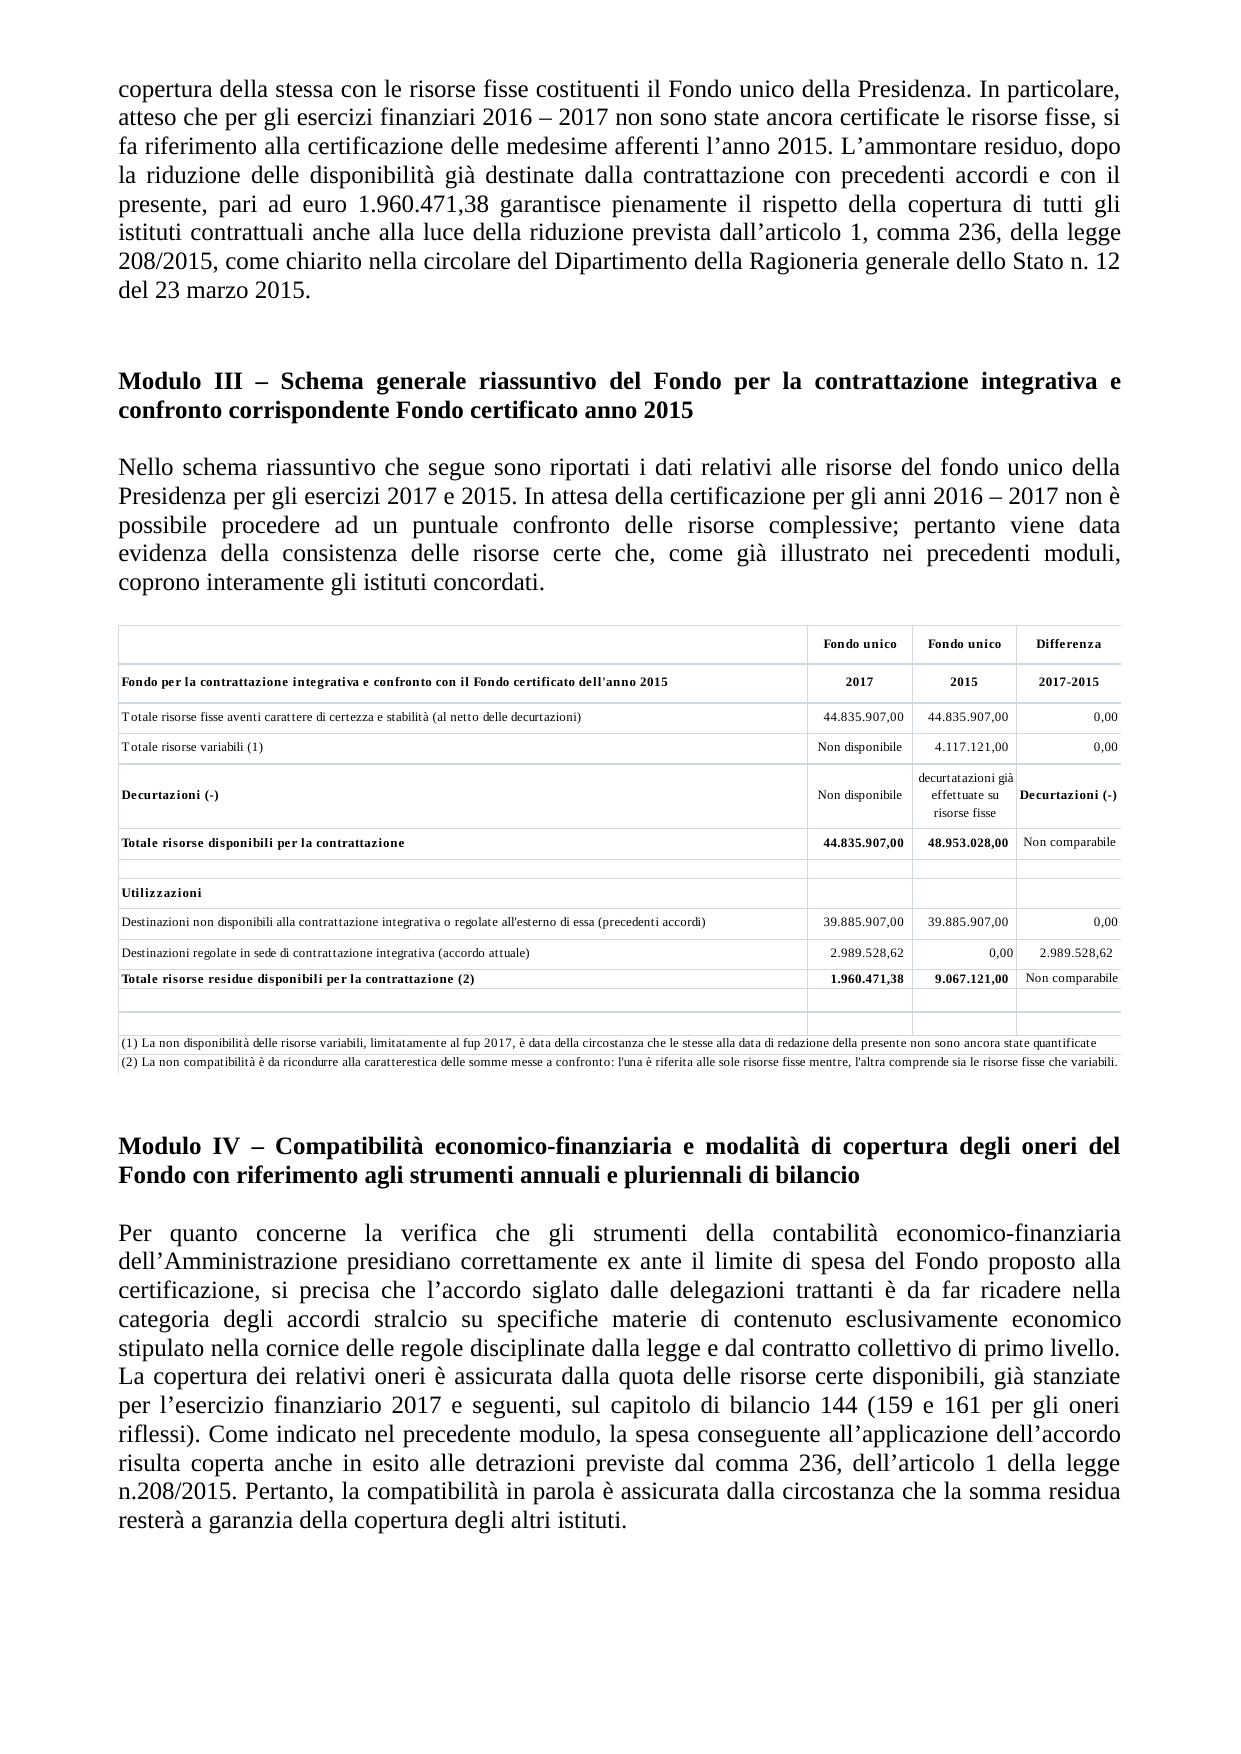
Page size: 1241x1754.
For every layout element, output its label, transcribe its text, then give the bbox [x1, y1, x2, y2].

text Modulo III – Schema generale riassuntivo del Fondo per la contrattazione integrativa e confronto corrispondente Fondo certificato anno 2015 [118, 366, 1122, 423]
text Nello schema riassuntivo che segue sono riportati i dati relativi alle risorse del fondo unico della Presidenza per gli esercizi 2017 e 2015. In attesa della certificazione per gli anni 2016 – 2017 non è possibile procedere ad un puntuale confronto delle risorse complessive; pertanto viene data evidenza della consistenza delle risorse certe che, come già illustrato nei precedenti moduli, coprono interamente gli istituti concordati. [118, 452, 1122, 596]
text Modulo IV – Compatibilità economico-finanziaria e modalità di copertura degli oneri del Fondo con riferimento agli strumenti annuali e pluriennali di bilancio [118, 1131, 1122, 1189]
text Per quanto concerne la verifica che gli strumenti della contabilità economico-finanziaria dell’Amministrazione presidiano correttamente ex ante il limite di spesa del Fondo proposto alla certificazione, si precisa che l’accordo siglato dalle delegazioni trattanti è da far ricadere nella categoria degli accordi stralcio su specifiche materie di contenuto esclusivamente economico stipulato nella cornice delle regole disciplinate dalla legge e dal contratto collettivo di primo livello. La copertura dei relativi oneri è assicurata dalla quota delle risorse certe disponibili, già stanziate per l’esercizio finanziario 2017 e seguenti, sul capitolo di bilancio 144 (159 e 161 per gli oneri riflessi). Come indicato nel precedente modulo, la spesa conseguente all’applicazione dell’accordo risulta coperta anche in esito alle detrazioni previste dal comma 236, dell’articolo 1 della legge n.208/2015. Pertanto, la compatibilità in parola è assicurata dalla circostanza che la somma residua resterà a garanzia della copertura degli altri istituti. [118, 1218, 1122, 1534]
text copertura della stessa con le risorse fisse costituenti il Fondo unico della Presidenza. In particolare, atteso che per gli esercizi finanziari 2016 – 2017 non sono state ancora certificate le risorse fisse, si fa riferimento alla certificazione delle medesime afferenti l’anno 2015. L’ammontare residuo, dopo la riduzione delle disponibilità già destinate dalla contrattazione con precedenti accordi e con il presente, pari ad euro 1.960.471,38 garantisce pienamente il rispetto della copertura di tutti gli istituti contrattuali anche alla luce della riduzione prevista dall’articolo 1, comma 236, della legge 208/2015, come chiarito nella circolare del Dipartimento della Ragioneria generale dello Stato n. 12 del 23 marzo 2015. [118, 74, 1122, 304]
